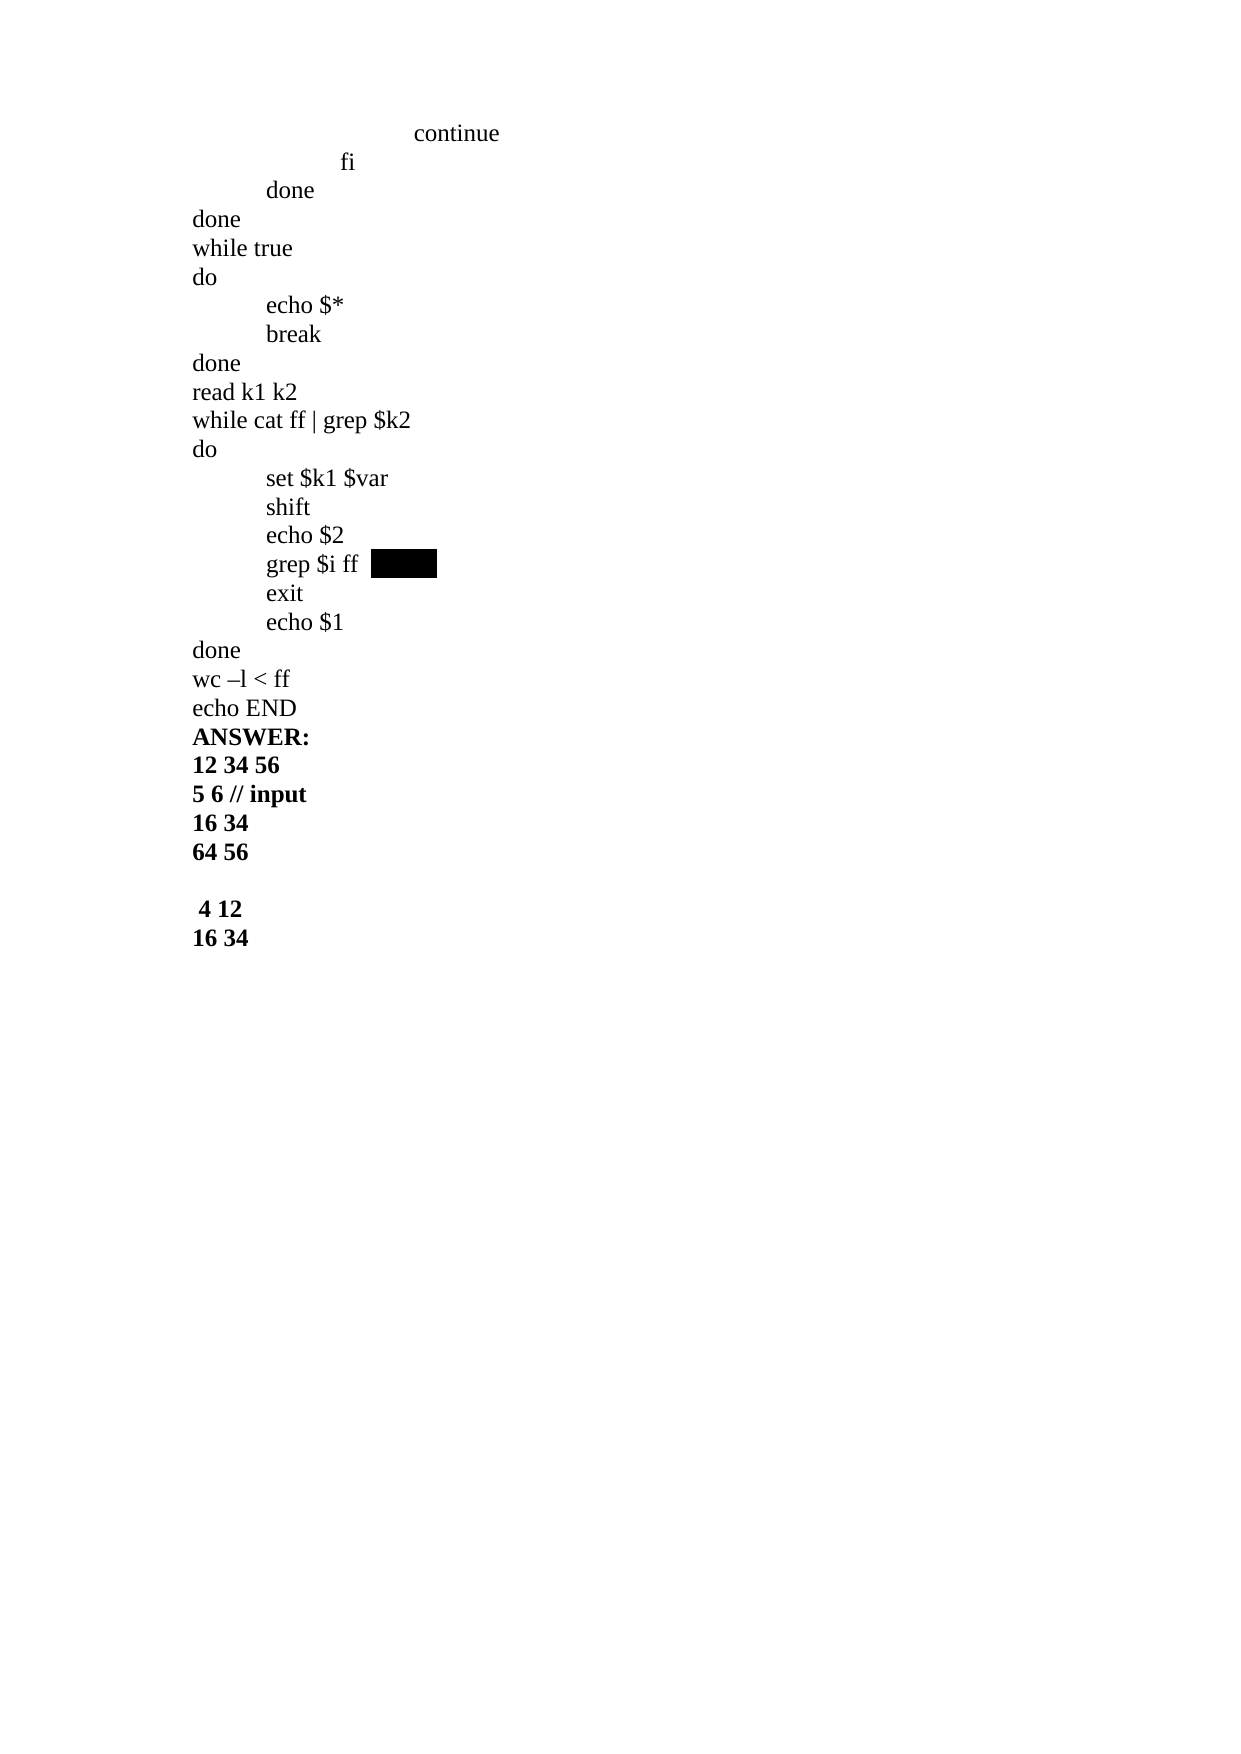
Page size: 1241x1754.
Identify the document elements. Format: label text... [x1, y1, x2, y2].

text do [118, 262, 1122, 291]
text wc –l < ff [118, 664, 1122, 693]
text echo END [118, 693, 1122, 722]
text echo $* [118, 291, 1122, 319]
text read k1 k2 [118, 377, 1122, 406]
text done [118, 348, 1122, 377]
text 16 34 [118, 808, 1122, 837]
text echo $2 [118, 521, 1122, 549]
text continue [118, 118, 1122, 147]
text 12 34 56 [118, 751, 1122, 779]
text shift [118, 492, 1122, 521]
text exit [118, 578, 1122, 607]
text do [118, 434, 1122, 463]
text done [118, 636, 1122, 664]
text fi [118, 147, 1122, 176]
text while cat ff | grep $k2 [118, 406, 1122, 434]
text 64 56 [118, 837, 1122, 866]
text set $k1 $var [118, 463, 1122, 492]
text break [118, 319, 1122, 348]
text 5 6 // input [118, 779, 1122, 808]
text done [118, 204, 1122, 233]
text while true [118, 233, 1122, 262]
text 16 34 [118, 923, 1122, 952]
text grep $i ff // i = 1 [118, 549, 1122, 578]
text echo $1 [118, 607, 1122, 636]
text done [118, 176, 1122, 204]
text ANSWER: [192, 722, 1122, 751]
text 4 12 [118, 894, 1122, 923]
